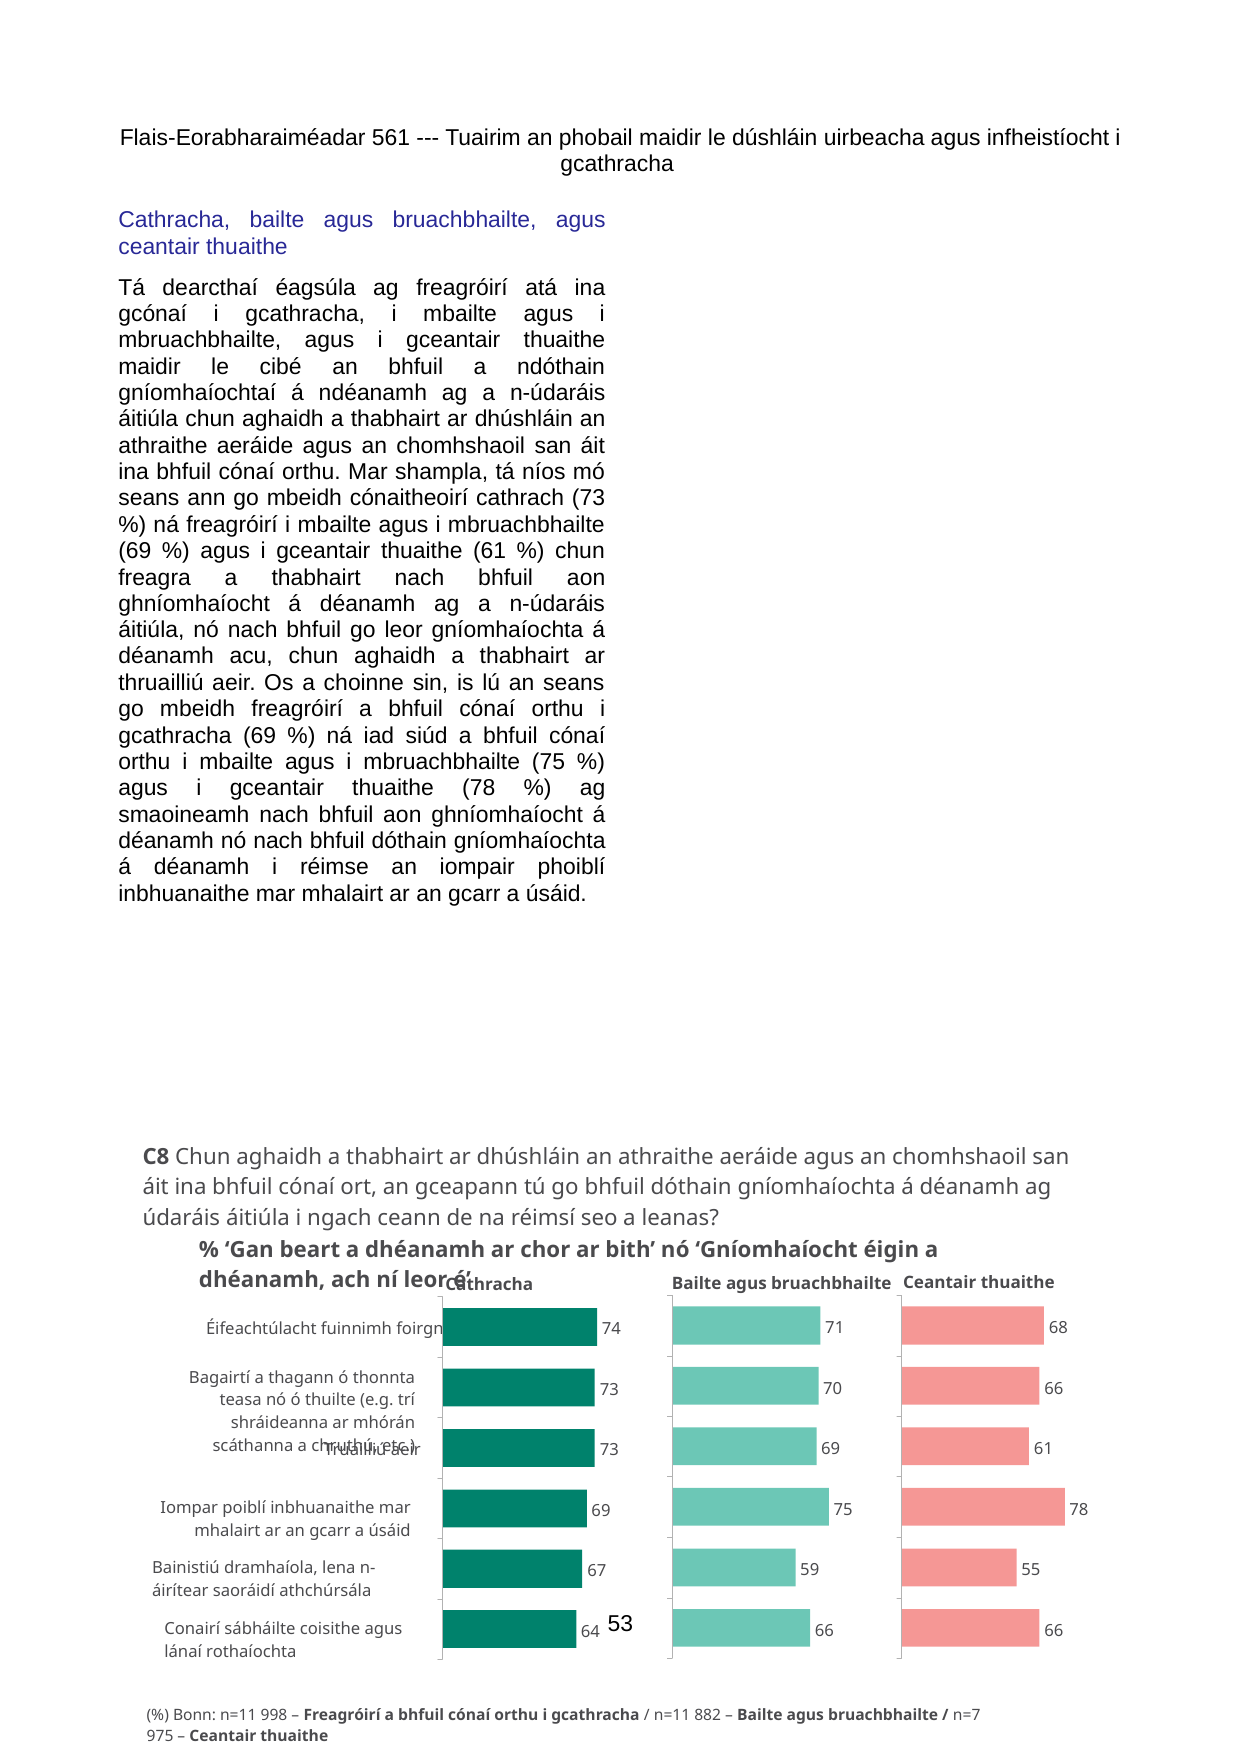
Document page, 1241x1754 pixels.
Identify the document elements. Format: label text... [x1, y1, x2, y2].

text Cathracha, bailte agus bruachbhailte, agus ceantair thuaithe [118, 206, 605, 259]
text Tá dearcthaí éagsúla ag freagróirí atá ina gcónaí i gcathracha, i mbailte agus i mbruachbhailte, agus i gceantair thuaithe maidir le cibé an bhfuil a ndóthain gníomhaíochtaí á ndéanamh ag a n-údaráis áitiúla chun aghaidh a thabhairt ar dhúshláin an athraithe aeráide agus an chomhshaoil san áit ina bhfuil cónaí orthu. Mar shampla, tá níos mó seans ann go mbeidh cónaitheoirí cathrach (73 %) ná freagróirí i mbailte agus i mbruachbhailte (69 %) agus i gceantair thuaithe (61 %) chun freagra a thabhairt nach bhfuil aon ghníomhaíocht á déanamh ag a n-údaráis áitiúla, nó nach bhfuil go leor gníomhaíochta á déanamh acu, chun aghaidh a thabhairt ar thruailliú aeir. Os a choinne sin, is lú an seans go mbeidh freagróirí a bhfuil cónaí orthu i gcathracha (69 %) ná iad siúd a bhfuil cónaí orthu i mbailte agus i mbruachbhailte (75 %) agus i gceantair thuaithe (78 %) ag smaoineamh nach bhfuil aon ghníomhaíocht á déanamh nó nach bhfuil dóthain gníomhaíochta á déanamh i réimse an iompair phoiblí inbhuanaithe mar mhalairt ar an gcarr a úsáid. [118, 273, 605, 906]
